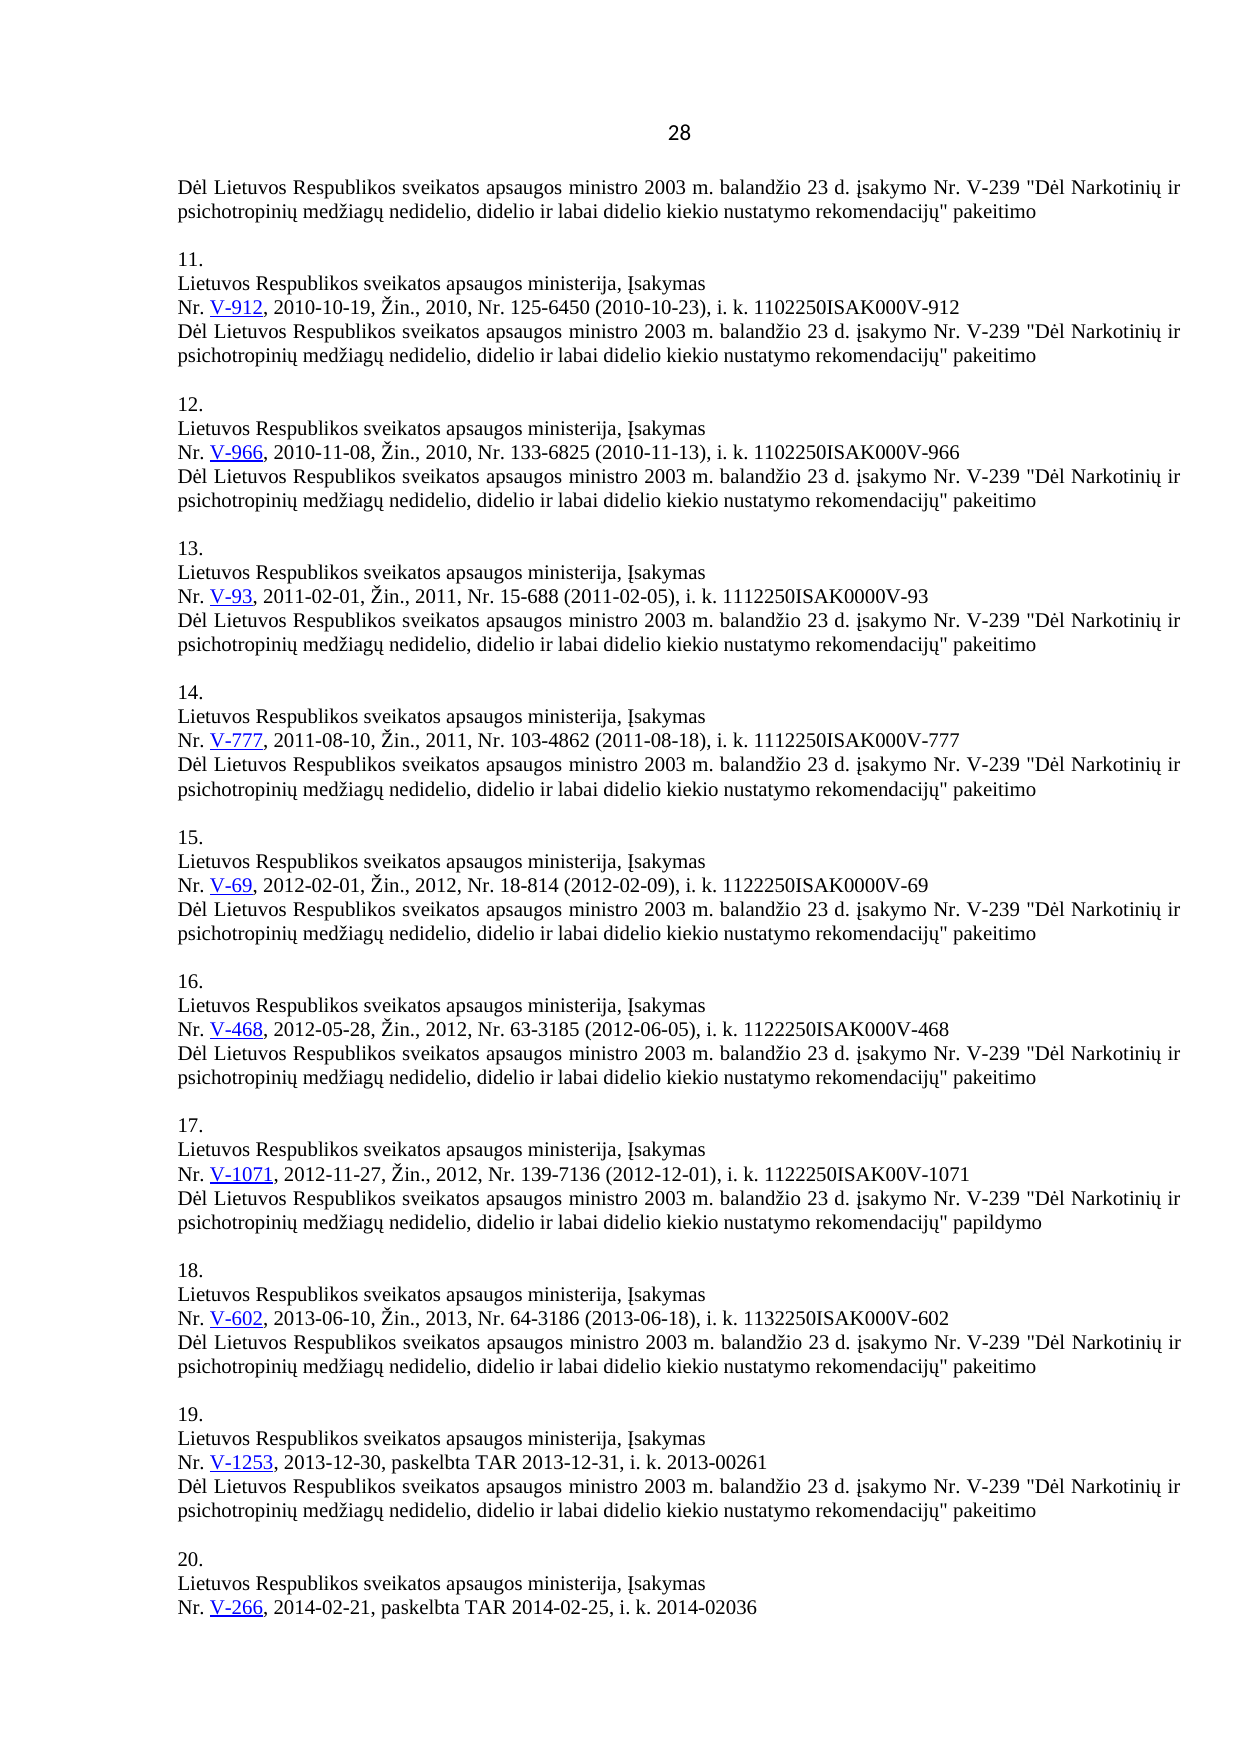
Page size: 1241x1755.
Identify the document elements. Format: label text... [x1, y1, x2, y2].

text Dėl Lietuvos Respublikos sveikatos apsaugos ministro 2003 m. balandžio 23 d. įsakymo Nr. V-239 "Dėl Narkotinių ir psichotropinių medžiagų nedidelio, didelio ir labai didelio kiekio nustatymo rekomendacijų" pakeitimo [177, 608, 1181, 656]
text Nr. V-912, 2010-10-19, Žin., 2010, Nr. 125-6450 (2010-10-23), i. k. 1102250ISAK000V-912 [177, 295, 1181, 319]
text Nr. V-69, 2012-02-01, Žin., 2012, Nr. 18-814 (2012-02-09), i. k. 1122250ISAK0000V-69 [177, 873, 1181, 897]
text Dėl Lietuvos Respublikos sveikatos apsaugos ministro 2003 m. balandžio 23 d. įsakymo Nr. V-239 "Dėl Narkotinių ir psichotropinių medžiagų nedidelio, didelio ir labai didelio kiekio nustatymo rekomendacijų" pakeitimo [177, 464, 1181, 512]
text Dėl Lietuvos Respublikos sveikatos apsaugos ministro 2003 m. balandžio 23 d. įsakymo Nr. V-239 "Dėl Narkotinių ir psichotropinių medžiagų nedidelio, didelio ir labai didelio kiekio nustatymo rekomendacijų" pakeitimo [177, 1474, 1181, 1522]
text Dėl Lietuvos Respublikos sveikatos apsaugos ministro 2003 m. balandžio 23 d. įsakymo Nr. V-239 "Dėl Narkotinių ir psichotropinių medžiagų nedidelio, didelio ir labai didelio kiekio nustatymo rekomendacijų" papildymo [177, 1186, 1181, 1234]
text 14. [177, 680, 1181, 704]
text Lietuvos Respublikos sveikatos apsaugos ministerija, Įsakymas [177, 1571, 1181, 1594]
text Nr. V-93, 2011-02-01, Žin., 2011, Nr. 15-688 (2011-02-05), i. k. 1112250ISAK0000V-93 [177, 584, 1181, 608]
text Lietuvos Respublikos sveikatos apsaugos ministerija, Įsakymas [177, 1426, 1181, 1450]
text Nr. V-1253, 2013-12-30, paskelbta TAR 2013-12-31, i. k. 2013-00261 [177, 1450, 1181, 1474]
text Lietuvos Respublikos sveikatos apsaugos ministerija, Įsakymas [177, 560, 1181, 584]
text Nr. V-468, 2012-05-28, Žin., 2012, Nr. 63-3185 (2012-06-05), i. k. 1122250ISAK000V-468 [177, 1017, 1181, 1041]
text Nr. V-266, 2014-02-21, paskelbta TAR 2014-02-25, i. k. 2014-02036 [177, 1594, 1181, 1619]
text Lietuvos Respublikos sveikatos apsaugos ministerija, Įsakymas [177, 849, 1181, 873]
text 11. [177, 247, 1181, 271]
text Dėl Lietuvos Respublikos sveikatos apsaugos ministro 2003 m. balandžio 23 d. įsakymo Nr. V-239 "Dėl Narkotinių ir psichotropinių medžiagų nedidelio, didelio ir labai didelio kiekio nustatymo rekomendacijų" pakeitimo [177, 175, 1181, 223]
text Dėl Lietuvos Respublikos sveikatos apsaugos ministro 2003 m. balandžio 23 d. įsakymo Nr. V-239 "Dėl Narkotinių ir psichotropinių medžiagų nedidelio, didelio ir labai didelio kiekio nustatymo rekomendacijų" pakeitimo [177, 319, 1181, 367]
text Nr. V-966, 2010-11-08, Žin., 2010, Nr. 133-6825 (2010-11-13), i. k. 1102250ISAK000V-966 [177, 439, 1181, 464]
text Lietuvos Respublikos sveikatos apsaugos ministerija, Įsakymas [177, 271, 1181, 295]
text 20. [177, 1546, 1181, 1571]
text Lietuvos Respublikos sveikatos apsaugos ministerija, Įsakymas [177, 993, 1181, 1017]
text Lietuvos Respublikos sveikatos apsaugos ministerija, Įsakymas [177, 416, 1181, 439]
text 12. [177, 391, 1181, 416]
text Dėl Lietuvos Respublikos sveikatos apsaugos ministro 2003 m. balandžio 23 d. įsakymo Nr. V-239 "Dėl Narkotinių ir psichotropinių medžiagų nedidelio, didelio ir labai didelio kiekio nustatymo rekomendacijų" pakeitimo [177, 752, 1181, 801]
text Lietuvos Respublikos sveikatos apsaugos ministerija, Įsakymas [177, 1137, 1181, 1161]
text 18. [177, 1258, 1181, 1282]
text 15. [177, 824, 1181, 849]
text Dėl Lietuvos Respublikos sveikatos apsaugos ministro 2003 m. balandžio 23 d. įsakymo Nr. V-239 "Dėl Narkotinių ir psichotropinių medžiagų nedidelio, didelio ir labai didelio kiekio nustatymo rekomendacijų" pakeitimo [177, 1330, 1181, 1378]
text Nr. V-1071, 2012-11-27, Žin., 2012, Nr. 139-7136 (2012-12-01), i. k. 1122250ISAK00V-1071 [177, 1161, 1181, 1186]
text Nr. V-777, 2011-08-10, Žin., 2011, Nr. 103-4862 (2011-08-18), i. k. 1112250ISAK000V-777 [177, 728, 1181, 752]
text Dėl Lietuvos Respublikos sveikatos apsaugos ministro 2003 m. balandžio 23 d. įsakymo Nr. V-239 "Dėl Narkotinių ir psichotropinių medžiagų nedidelio, didelio ir labai didelio kiekio nustatymo rekomendacijų" pakeitimo [177, 897, 1181, 945]
text 19. [177, 1402, 1181, 1426]
text Lietuvos Respublikos sveikatos apsaugos ministerija, Įsakymas [177, 704, 1181, 728]
text 13. [177, 536, 1181, 560]
text 17. [177, 1113, 1181, 1137]
text Dėl Lietuvos Respublikos sveikatos apsaugos ministro 2003 m. balandžio 23 d. įsakymo Nr. V-239 "Dėl Narkotinių ir psichotropinių medžiagų nedidelio, didelio ir labai didelio kiekio nustatymo rekomendacijų" pakeitimo [177, 1041, 1181, 1089]
text Lietuvos Respublikos sveikatos apsaugos ministerija, Įsakymas [177, 1282, 1181, 1306]
text Nr. V-602, 2013-06-10, Žin., 2013, Nr. 64-3186 (2013-06-18), i. k. 1132250ISAK000V-602 [177, 1306, 1181, 1330]
text 16. [177, 969, 1181, 993]
